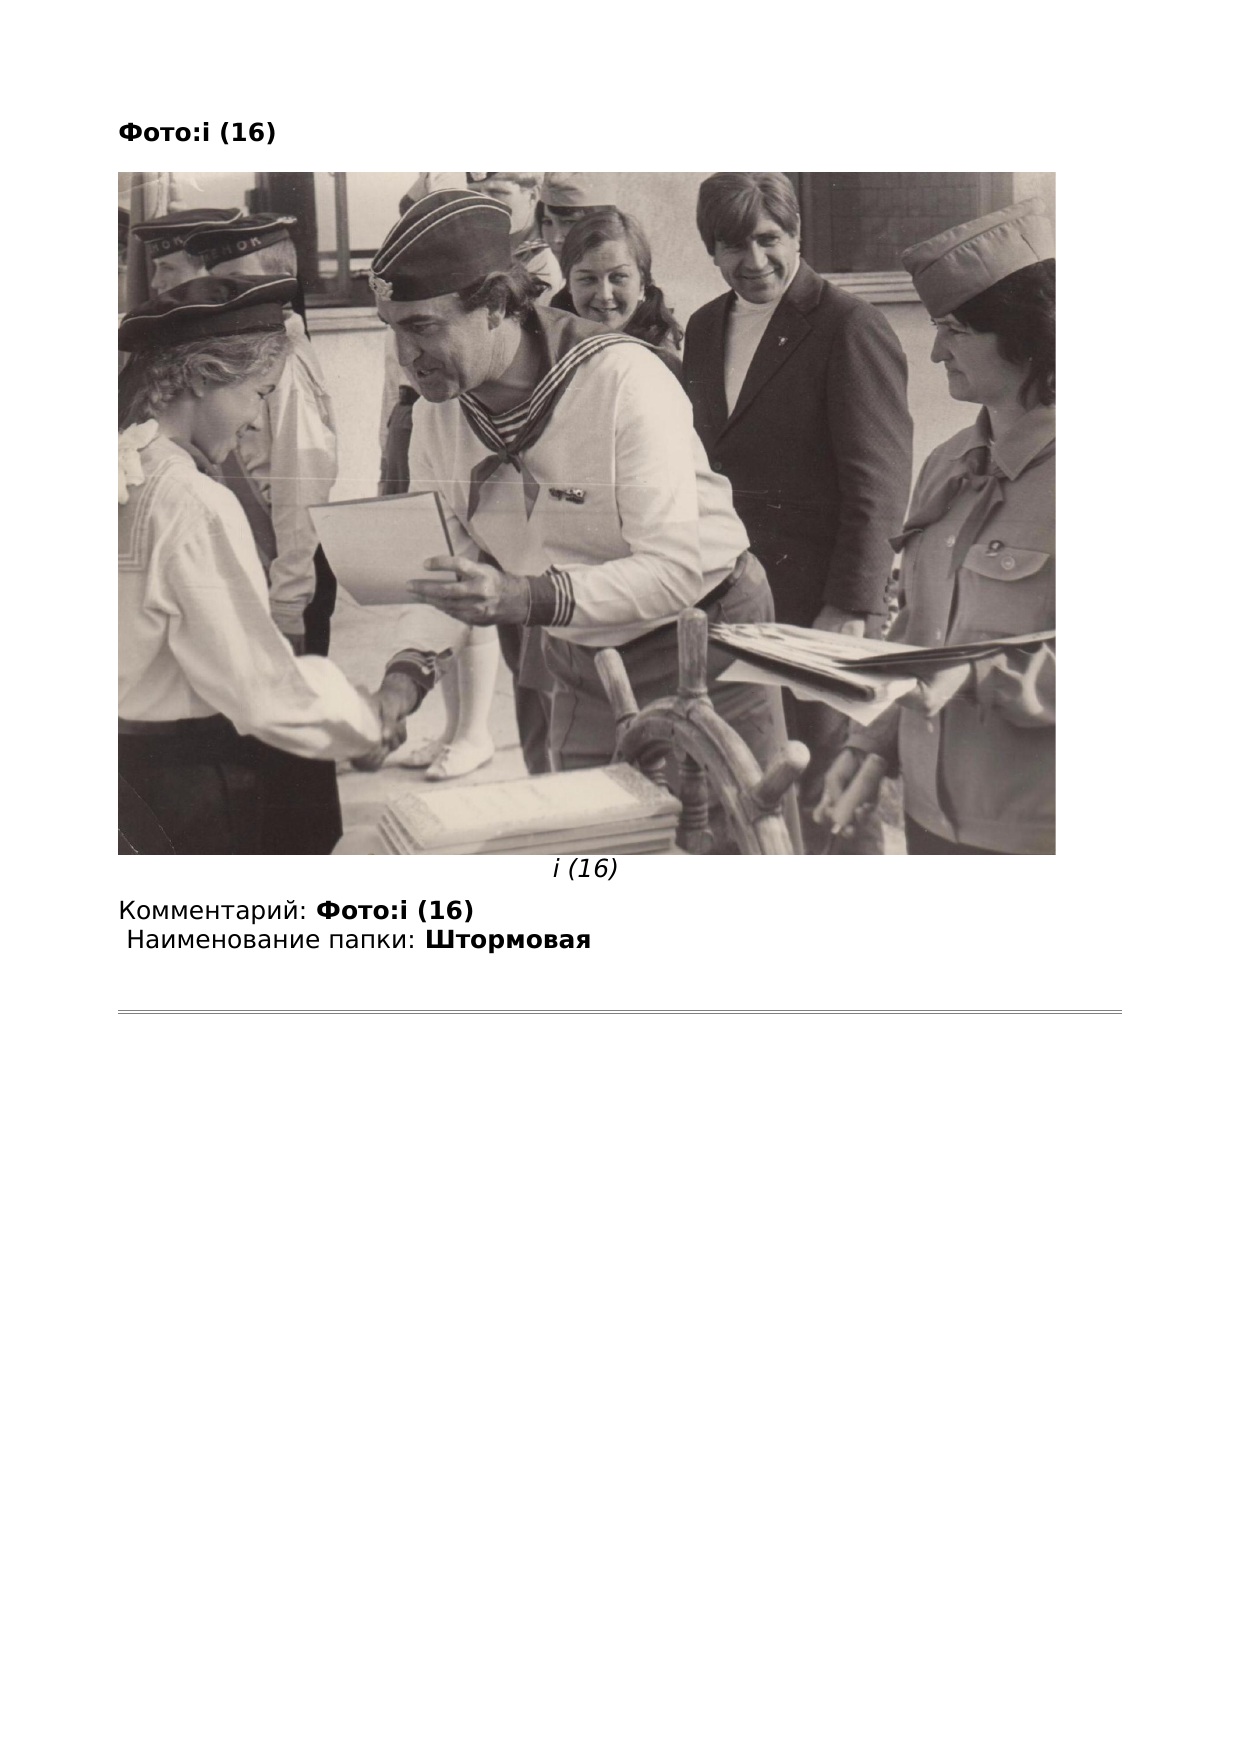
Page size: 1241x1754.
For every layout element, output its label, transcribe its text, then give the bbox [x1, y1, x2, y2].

text Комментарий: Фото:i (16) Наименование папки: Штормовая [118, 896, 1122, 983]
text i (16) [118, 855, 1056, 883]
picture [118, 172, 1056, 855]
subtitle Фото:i (16) [118, 118, 1122, 147]
